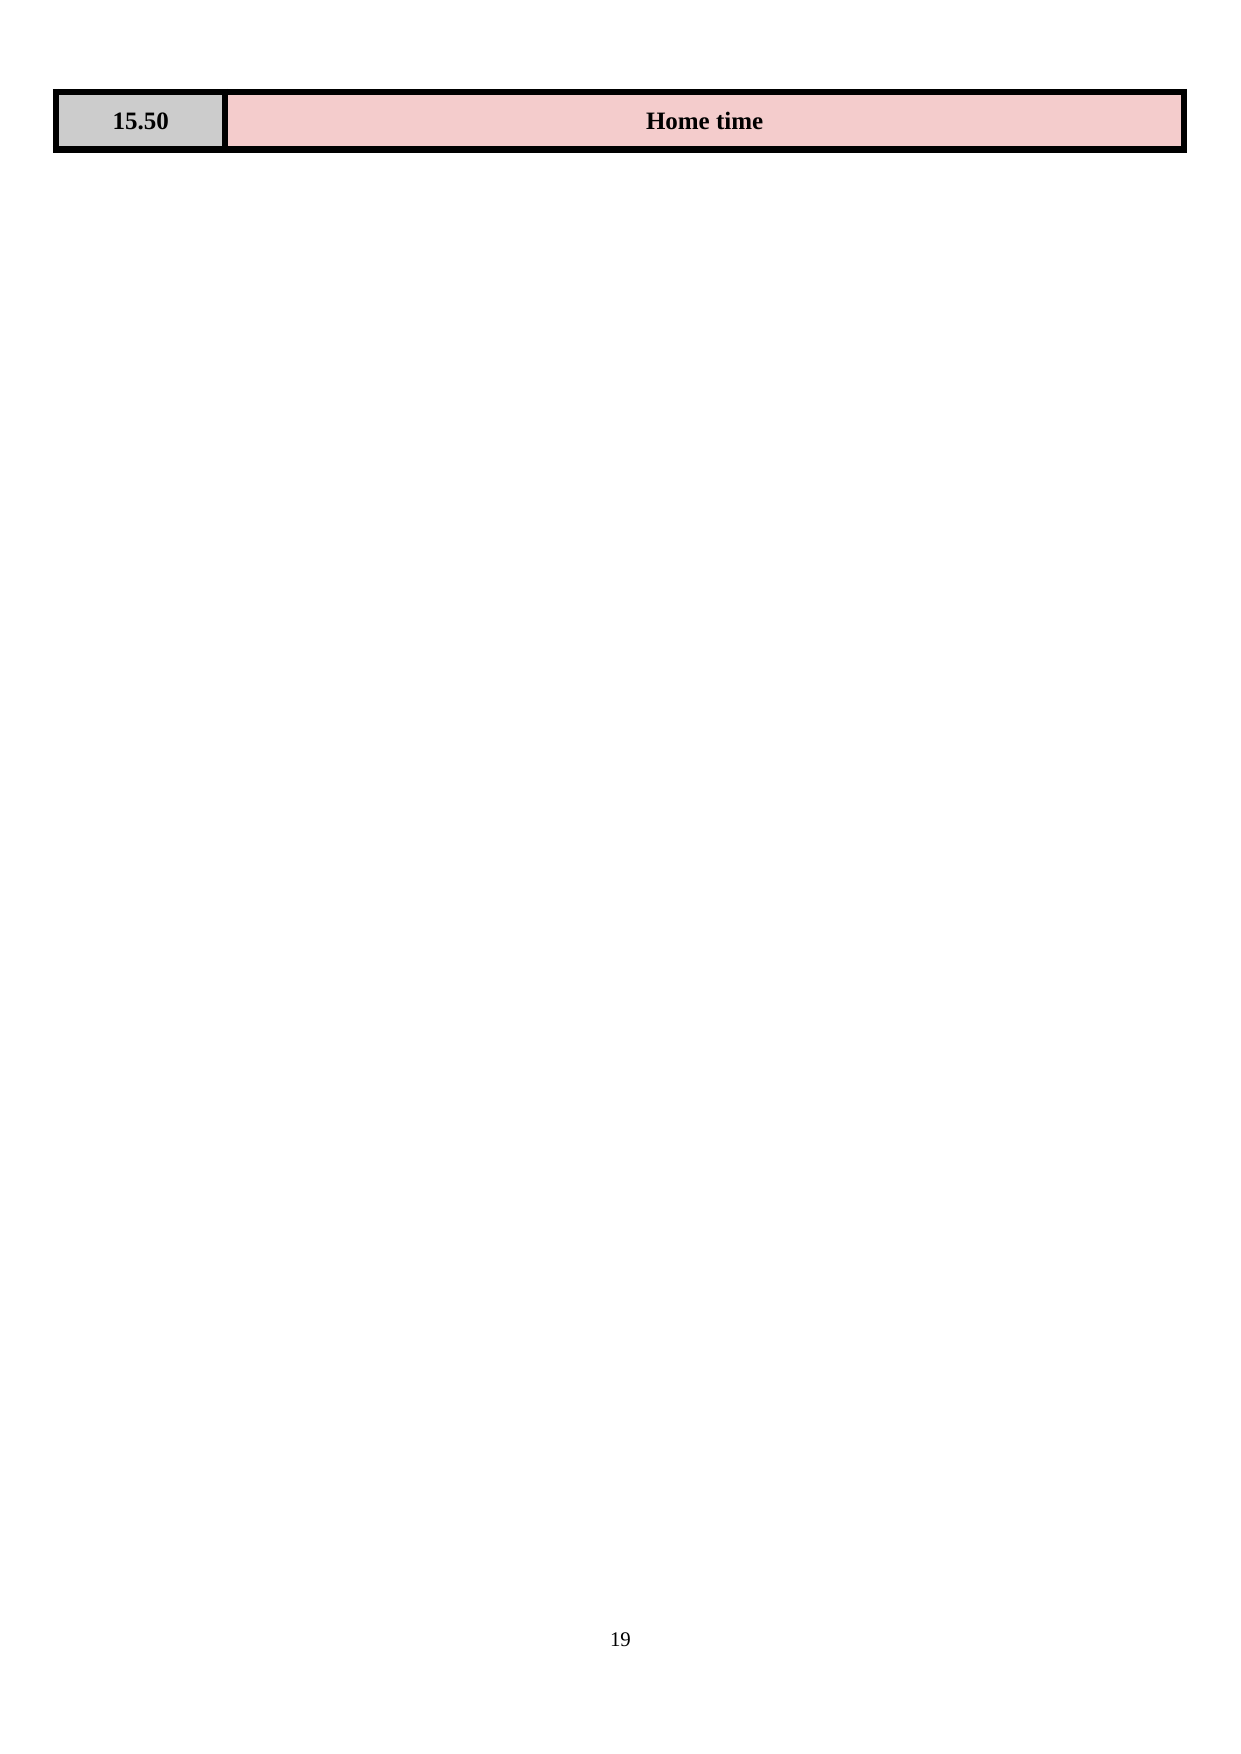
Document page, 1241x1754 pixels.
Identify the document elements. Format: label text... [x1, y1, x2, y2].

table_cell Home time [228, 95, 1181, 146]
table_cell 15.50 [59, 95, 222, 146]
